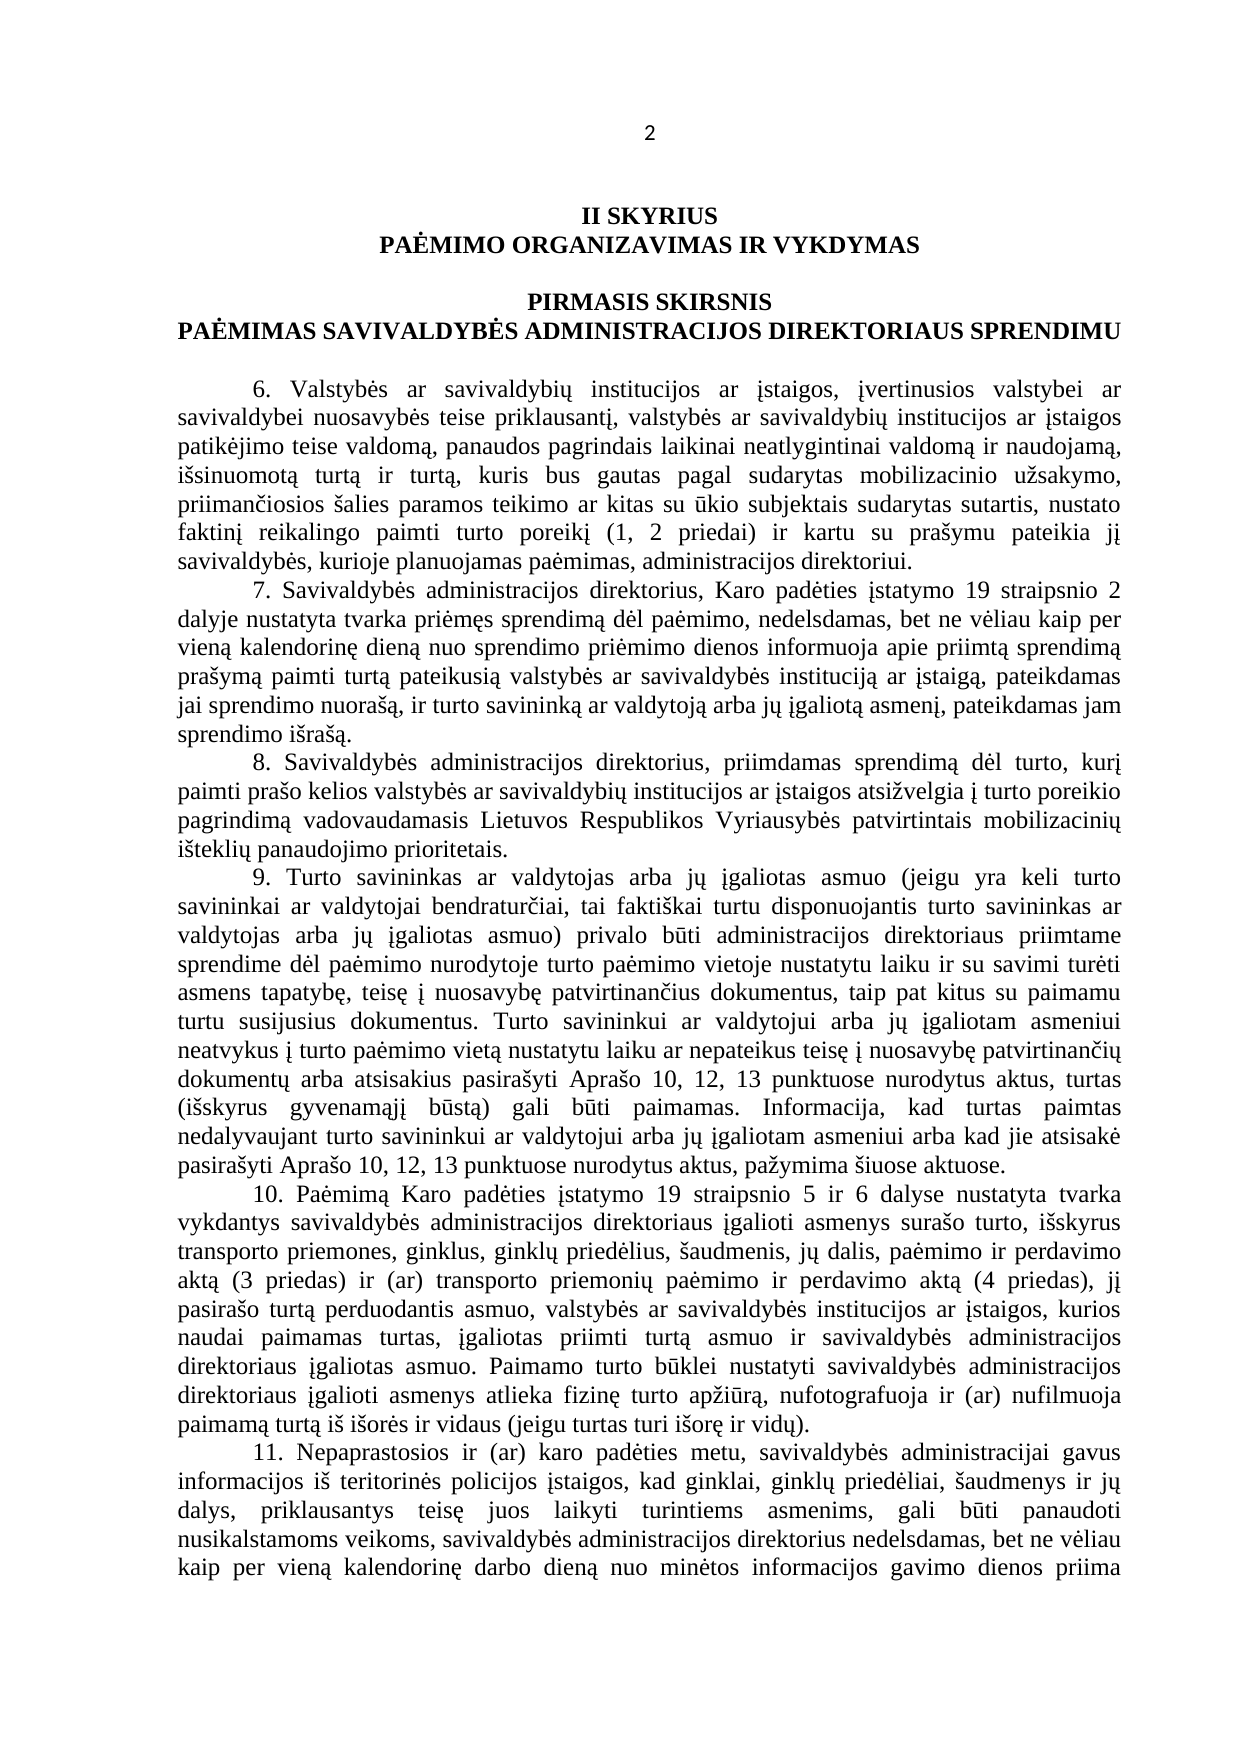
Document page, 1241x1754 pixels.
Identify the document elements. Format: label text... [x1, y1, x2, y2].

text 6. Valstybės ar savivaldybių institucijos ar įstaigos, įvertinusios valstybei ar savivaldybei nuosavybės teise priklausantį, valstybės ar savivaldybių institucijos ar įstaigos patikėjimo teise valdomą, panaudos pagrindais laikinai neatlygintinai valdomą ir naudojamą, išsinuomotą turtą ir turtą, kuris bus gautas pagal sudarytas mobilizacinio užsakymo, priimančiosios šalies paramos teikimo ar kitas su ūkio subjektais sudarytas sutartis, nustato faktinį reikalingo paimti turto poreikį (1, 2 priedai) ir kartu su prašymu pateikia jį savivaldybės, kurioje planuojamas paėmimas, administracijos direktoriui. [177, 374, 1122, 575]
text 11. Nepaprastosios ir (ar) karo padėties metu, savivaldybės administracijai gavus informacijos iš teritorinės policijos įstaigos, kad ginklai, ginklų priedėliai, šaudmenys ir jų dalys, priklausantys teisę juos laikyti turintiems asmenims, gali būti panaudoti nusikalstamoms veikoms, savivaldybės administracijos direktorius nedelsdamas, bet ne vėliau kaip per vieną kalendorinę darbo dieną nuo minėtos informacijos gavimo dienos priima [177, 1437, 1122, 1581]
text PIRMASIS SKIRSNIS [177, 287, 1122, 316]
text 9. Turto savininkas ar valdytojas arba jų įgaliotas asmuo (jeigu yra keli turto savininkai ar valdytojai bendraturčiai, tai faktiškai turtu disponuojantis turto savininkas ar valdytojas arba jų įgaliotas asmuo) privalo būti administracijos direktoriaus priimtame sprendime dėl paėmimo nurodytoje turto paėmimo vietoje nustatytu laiku ir su savimi turėti asmens tapatybę, teisę į nuosavybę patvirtinančius dokumentus, taip pat kitus su paimamu turtu susijusius dokumentus. Turto savininkui ar valdytojui arba jų įgaliotam asmeniui neatvykus į turto paėmimo vietą nustatytu laiku ar nepateikus teisę į nuosavybę patvirtinančių dokumentų arba atsisakius pasirašyti Aprašo 10, 12, 13 punktuose nurodytus aktus, turtas (išskyrus gyvenamąjį būstą) gali būti paimamas. Informacija, kad turtas paimtas nedalyvaujant turto savininkui ar valdytojui arba jų įgaliotam asmeniui arba kad jie atsisakė pasirašyti Aprašo 10, 12, 13 punktuose nurodytus aktus, pažymima šiuose aktuose. [177, 862, 1122, 1179]
text 8. Savivaldybės administracijos direktorius, priimdamas sprendimą dėl turto, kurį paimti prašo kelios valstybės ar savivaldybių institucijos ar įstaigos atsižvelgia į turto poreikio pagrindimą vadovaudamasis Lietuvos Respublikos Vyriausybės patvirtintais mobilizacinių išteklių panaudojimo prioritetais. [177, 747, 1122, 862]
text 7. Savivaldybės administracijos direktorius, Karo padėties įstatymo 19 straipsnio 2 dalyje nustatyta tvarka priėmęs sprendimą dėl paėmimo, nedelsdamas, bet ne vėliau kaip per vieną kalendorinę dieną nuo sprendimo priėmimo dienos informuoja apie priimtą sprendimą prašymą paimti turtą pateikusią valstybės ar savivaldybės instituciją ar įstaigą, pateikdamas jai sprendimo nuorašą, ir turto savininką ar valdytoją arba jų įgaliotą asmenį, pateikdamas jam sprendimo išrašą. [177, 575, 1122, 747]
text PAĖMIMAS SAVIVALDYBĖS ADMINISTRACIJOS DIREKTORIAUS SPRENDIMU [177, 316, 1122, 345]
text PAĖMIMO ORGANIZAVIMAS IR VYKDYMAS [177, 230, 1122, 259]
text 10. Paėmimą Karo padėties įstatymo 19 straipsnio 5 ir 6 dalyse nustatyta tvarka vykdantys savivaldybės administracijos direktoriaus įgalioti asmenys surašo turto, išskyrus transporto priemones, ginklus, ginklų priedėlius, šaudmenis, jų dalis, paėmimo ir perdavimo aktą (3 priedas) ir (ar) transporto priemonių paėmimo ir perdavimo aktą (4 priedas), jį pasirašo turtą perduodantis asmuo, valstybės ar savivaldybės institucijos ar įstaigos, kurios naudai paimamas turtas, įgaliotas priimti turtą asmuo ir savivaldybės administracijos direktoriaus įgaliotas asmuo. Paimamo turto būklei nustatyti savivaldybės administracijos direktoriaus įgalioti asmenys atlieka fizinę turto apžiūrą, nufotografuoja ir (ar) nufilmuoja paimamą turtą iš išorės ir vidaus (jeigu turtas turi išorę ir vidų). [177, 1179, 1122, 1437]
text II SKYRIUS [177, 201, 1122, 230]
